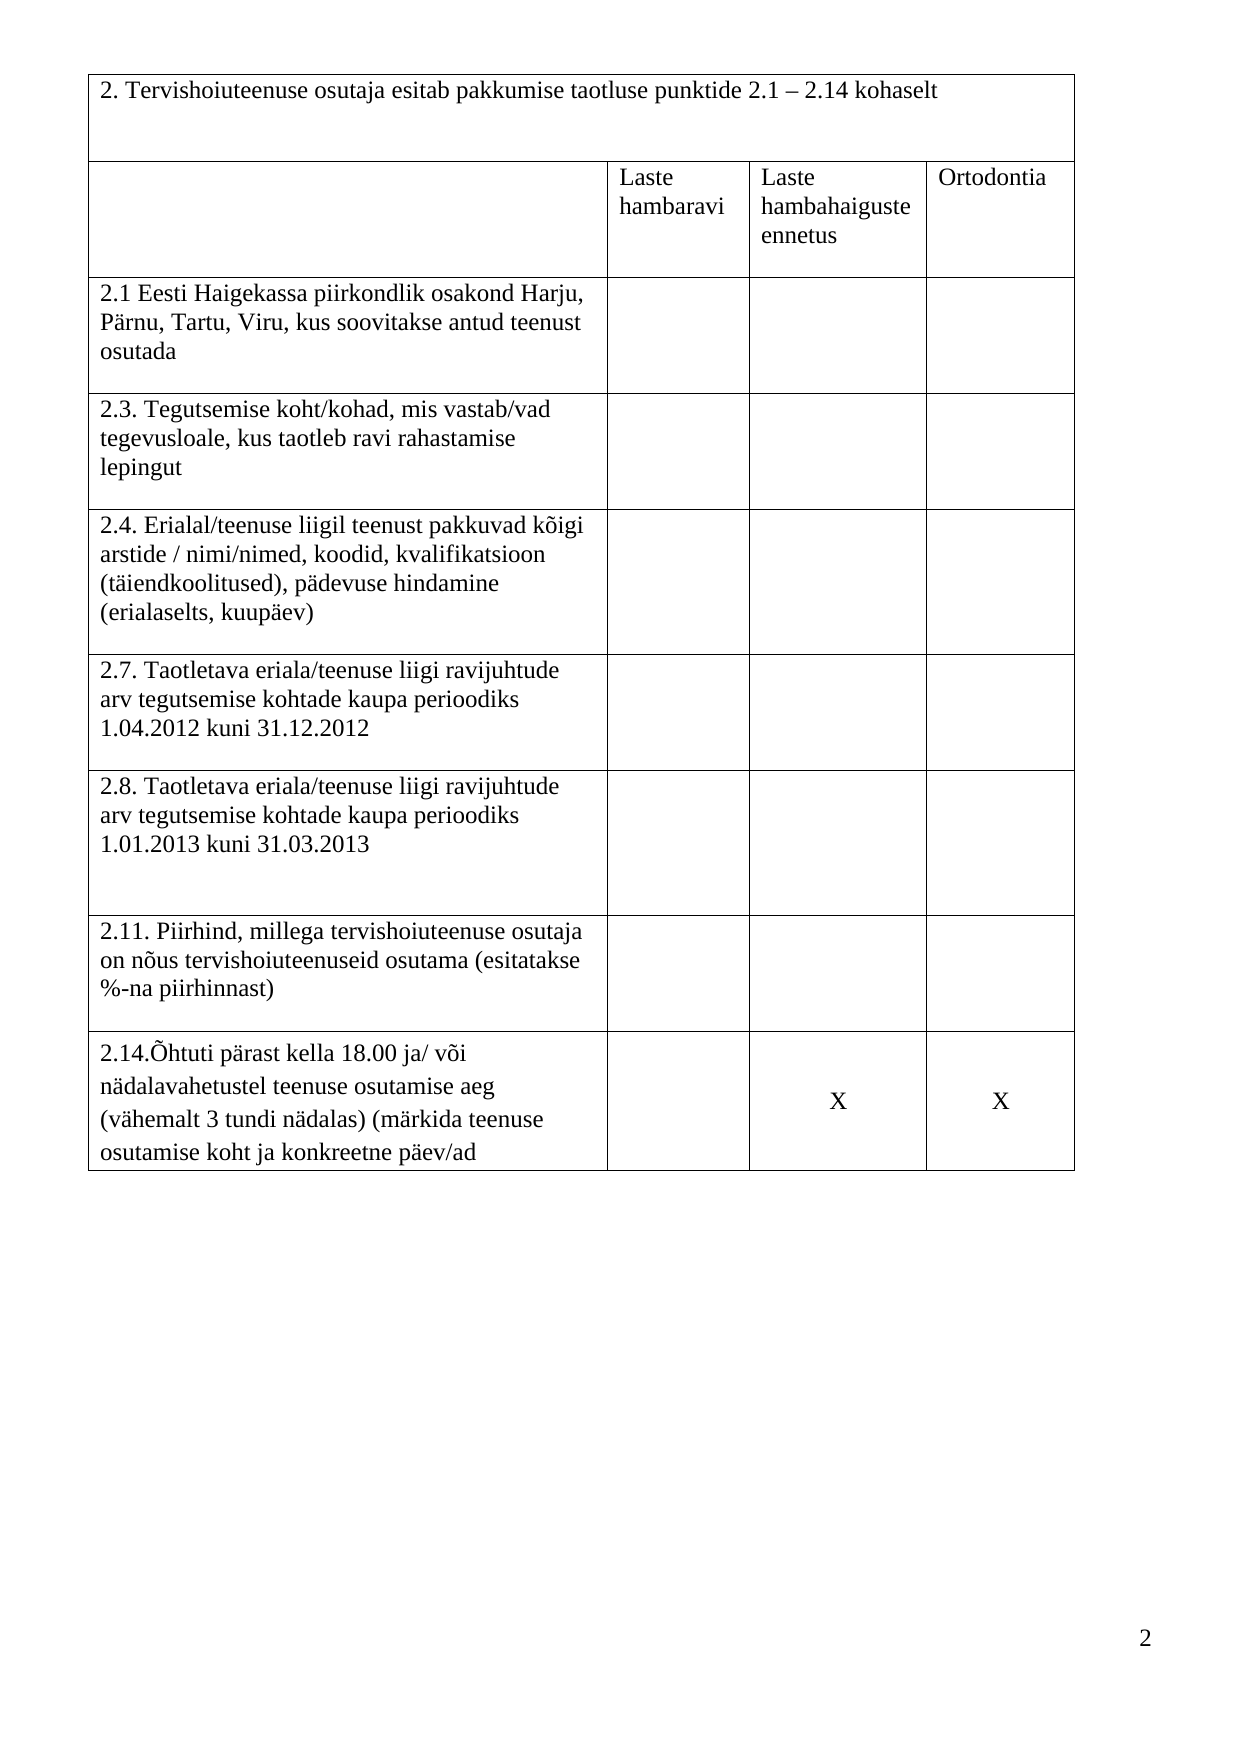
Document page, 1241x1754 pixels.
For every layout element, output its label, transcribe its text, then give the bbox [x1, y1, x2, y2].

table_cell [927, 916, 1074, 1031]
table_cell [608, 771, 749, 915]
table_cell [927, 510, 1074, 654]
table_cell [750, 771, 926, 915]
table_cell [927, 278, 1074, 393]
table_cell Laste hambaravi [608, 162, 749, 277]
table_cell 2.3. Tegutsemise koht/kohad, mis vastab/vad tegevusloale, kus taotleb ravi rahastamise lepingut [89, 394, 607, 509]
table_cell [750, 655, 926, 770]
table_cell 2.14.Õhtuti pärast kella 18.00 ja/ või nädalavahetustel teenuse osutamise aeg (vähemalt 3 tundi nädalas) (märkida teenuse osutamise koht ja konkreetne päev/ad [89, 1032, 607, 1170]
table_cell 2.11. Piirhind, millega tervishoiuteenuse osutaja on nõus tervishoiuteenuseid osutama (esitatakse %-na piirhinnast) [89, 916, 607, 1031]
table_cell [608, 655, 749, 770]
table_cell 2.8. Taotletava eriala/teenuse liigi ravijuhtude arv tegutsemise kohtade kaupa perioodiks 1.01.2013 kuni 31.03.2013 [89, 771, 607, 915]
table_cell [750, 916, 926, 1031]
table_cell X [927, 1032, 1074, 1170]
table_cell 2.1 Eesti Haigekassa piirkondlik osakond Harju, Pärnu, Tartu, Viru, kus soovitakse antud teenust osutada [89, 278, 607, 393]
table_cell [608, 510, 749, 654]
table_cell [927, 655, 1074, 770]
table_cell [608, 916, 749, 1031]
table_cell [750, 278, 926, 393]
table_cell [927, 394, 1074, 509]
table_cell [608, 278, 749, 393]
table_cell 2.4. Erialal/teenuse liigil teenust pakkuvad kõigi arstide / nimi/nimed, koodid, kvalifikatsioon (täiendkoolitused), pädevuse hindamine (erialaselts, kuupäev) [89, 510, 607, 654]
table_header 2. Tervishoiuteenuse osutaja esitab pakkumise taotluse punktide 2.1 – 2.14 kohaselt [89, 75, 1074, 161]
table_cell X [750, 1032, 926, 1170]
table_cell [89, 162, 607, 277]
table_cell Laste hambahaiguste ennetus [750, 162, 926, 277]
table_cell [608, 1032, 749, 1170]
table_cell [750, 394, 926, 509]
table_cell 2.7. Taotletava eriala/teenuse liigi ravijuhtude arv tegutsemise kohtade kaupa perioodiks 1.04.2012 kuni 31.12.2012 [89, 655, 607, 770]
table_cell [750, 510, 926, 654]
table_cell Ortodontia [927, 162, 1074, 277]
table_cell [608, 394, 749, 509]
table_cell [927, 771, 1074, 915]
